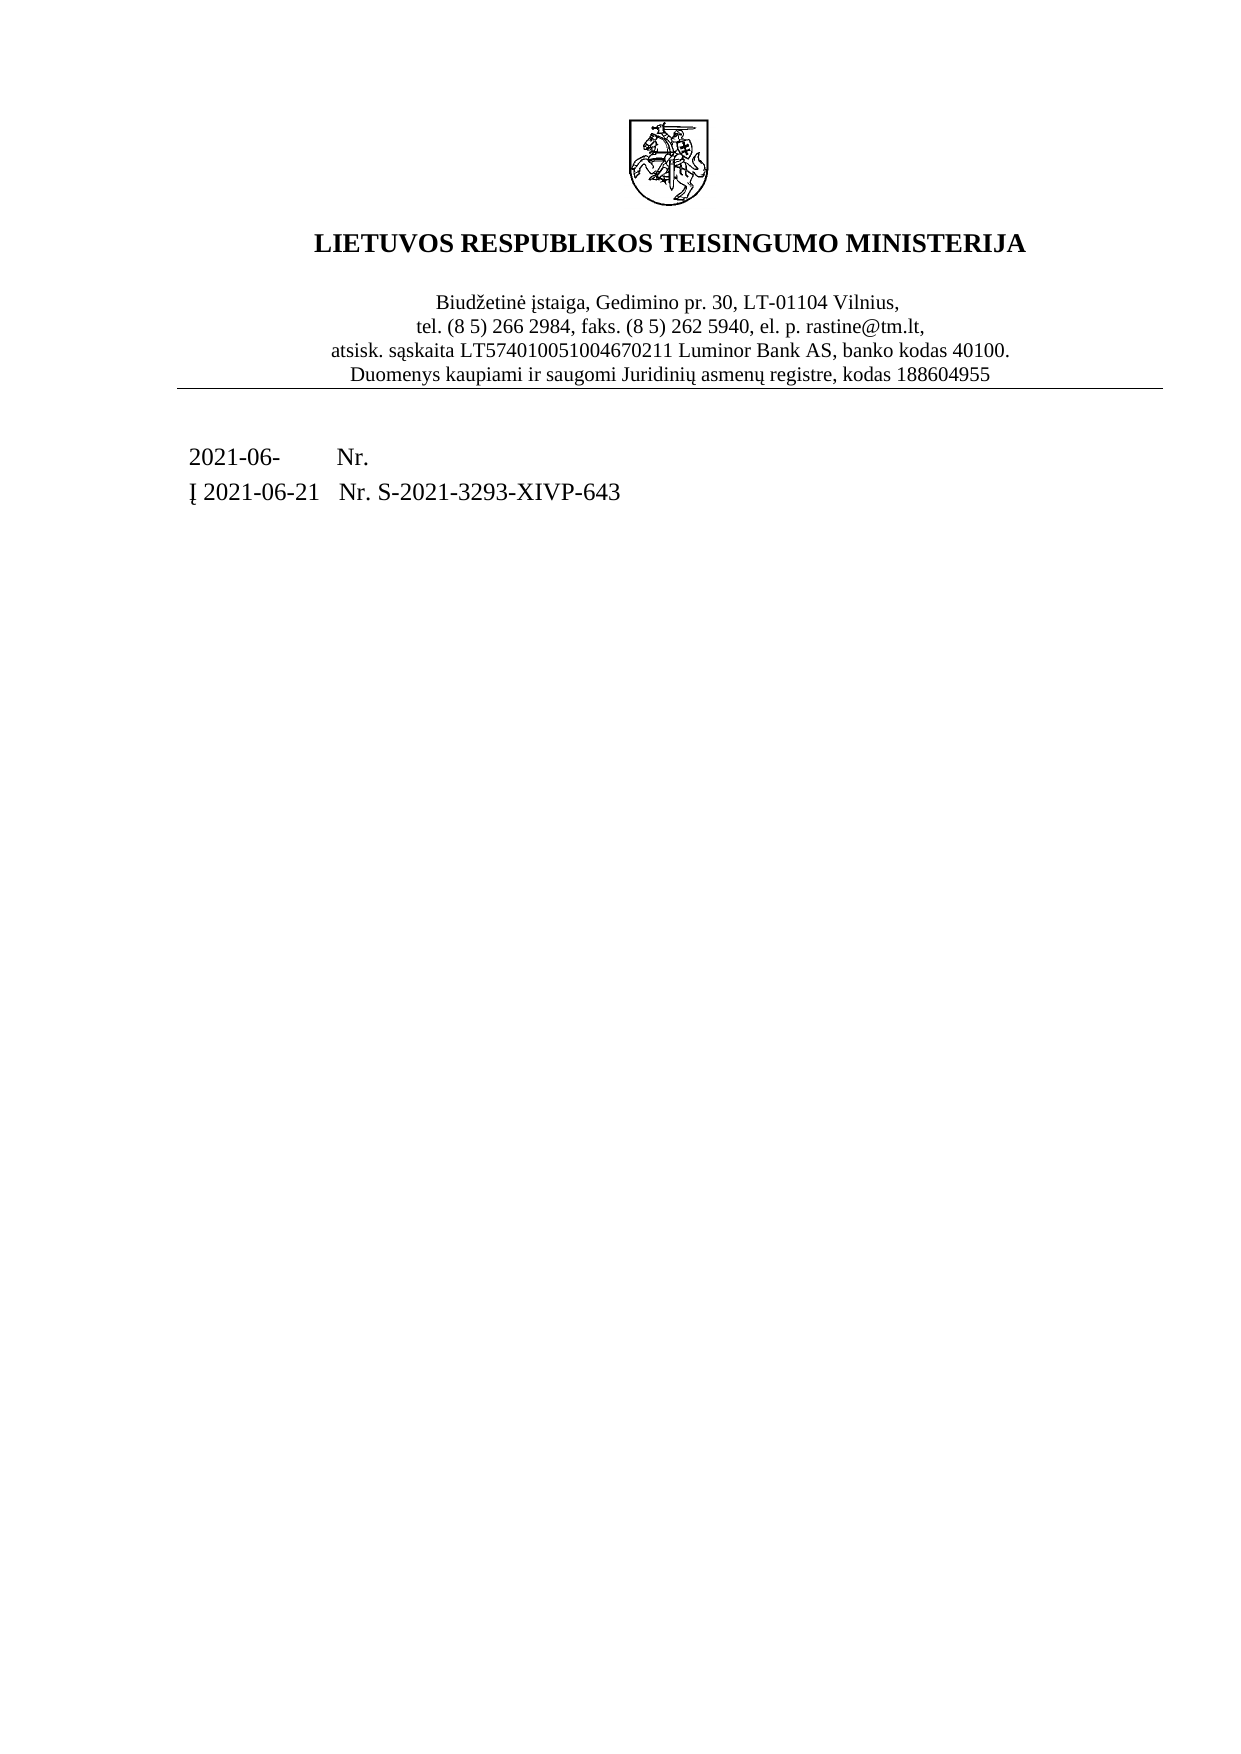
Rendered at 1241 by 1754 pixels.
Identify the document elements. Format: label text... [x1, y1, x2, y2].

table_cell Į 2021-06-21 Nr. S-2021-3293-XIVP-643 [177, 477, 679, 513]
table_header 2021-06- Nr. [177, 442, 679, 477]
